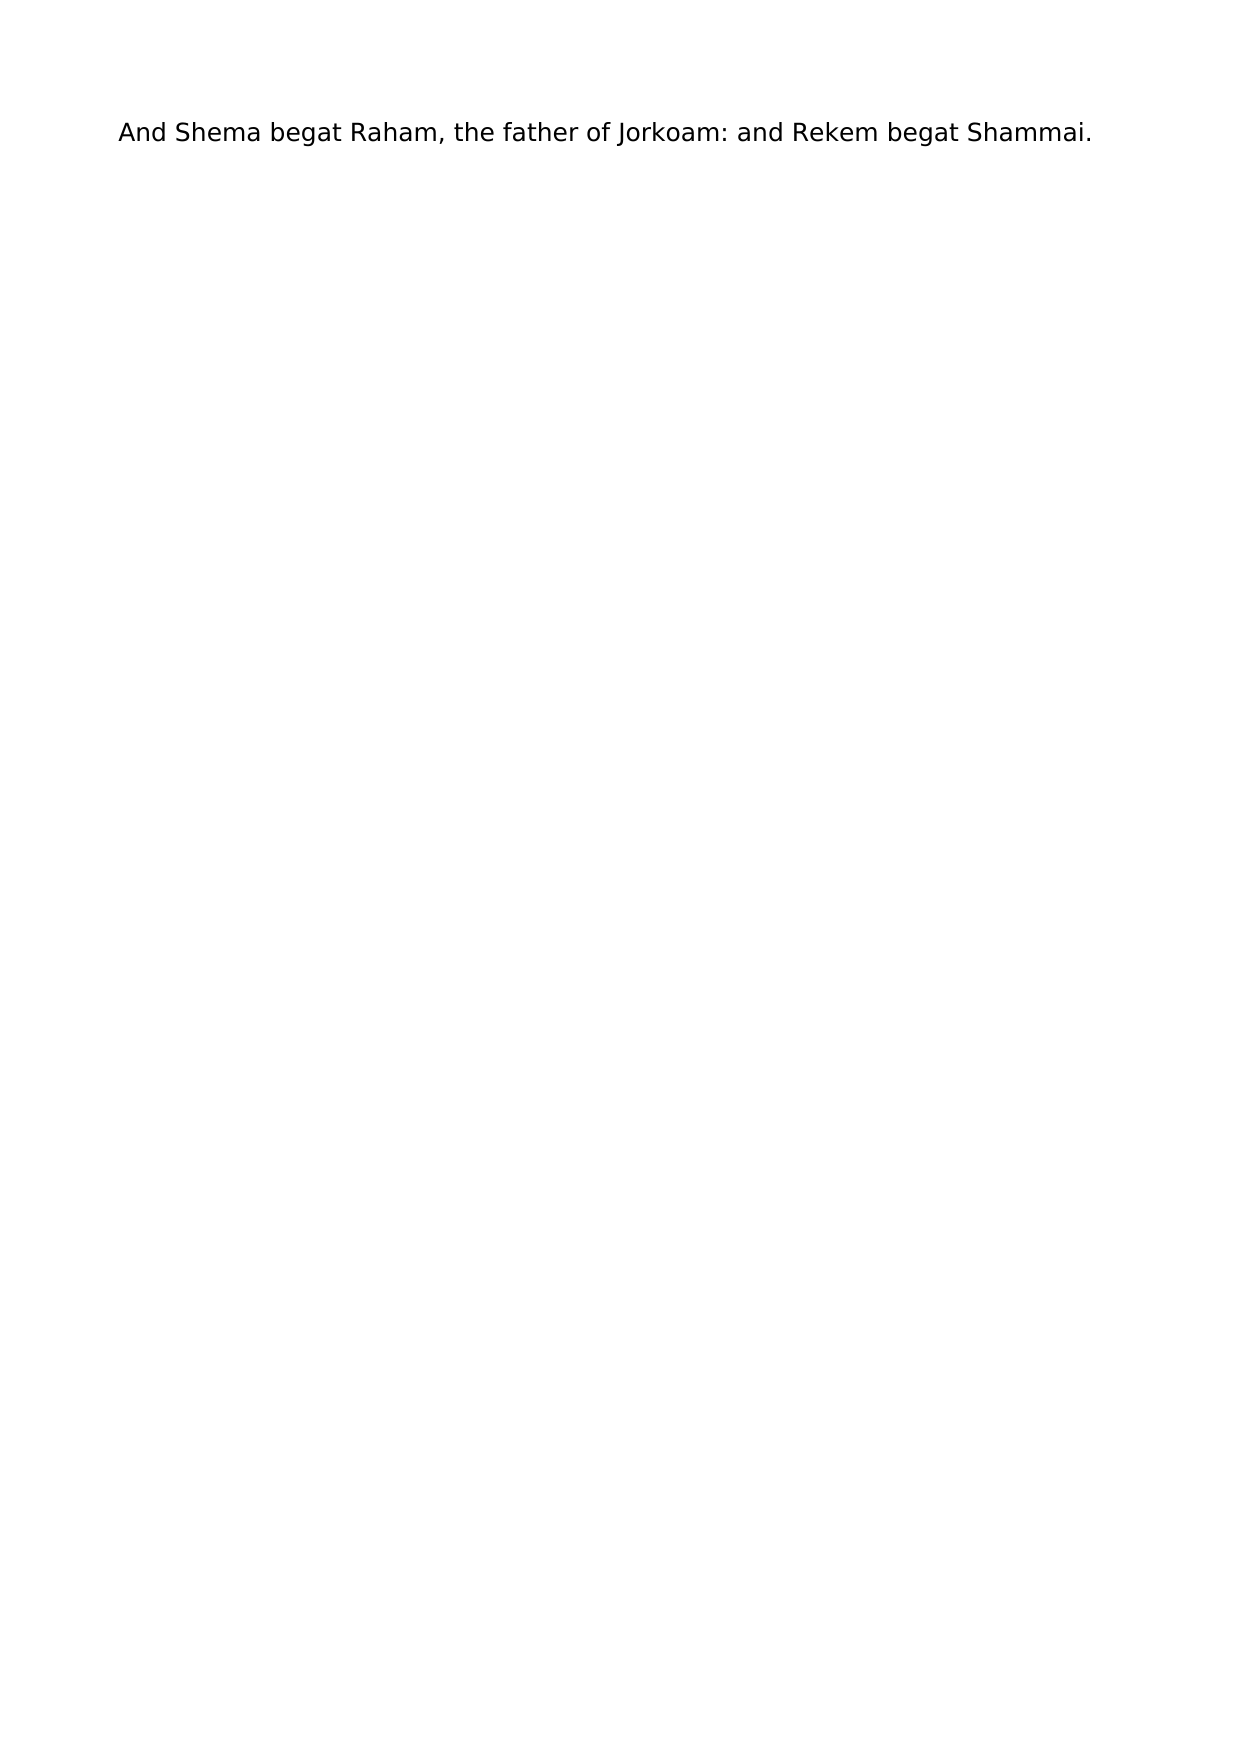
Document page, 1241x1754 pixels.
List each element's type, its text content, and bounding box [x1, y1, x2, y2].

text And Shema begat Raham, the father of Jorkoam: and Rekem begat Shammai. [118, 118, 1122, 147]
